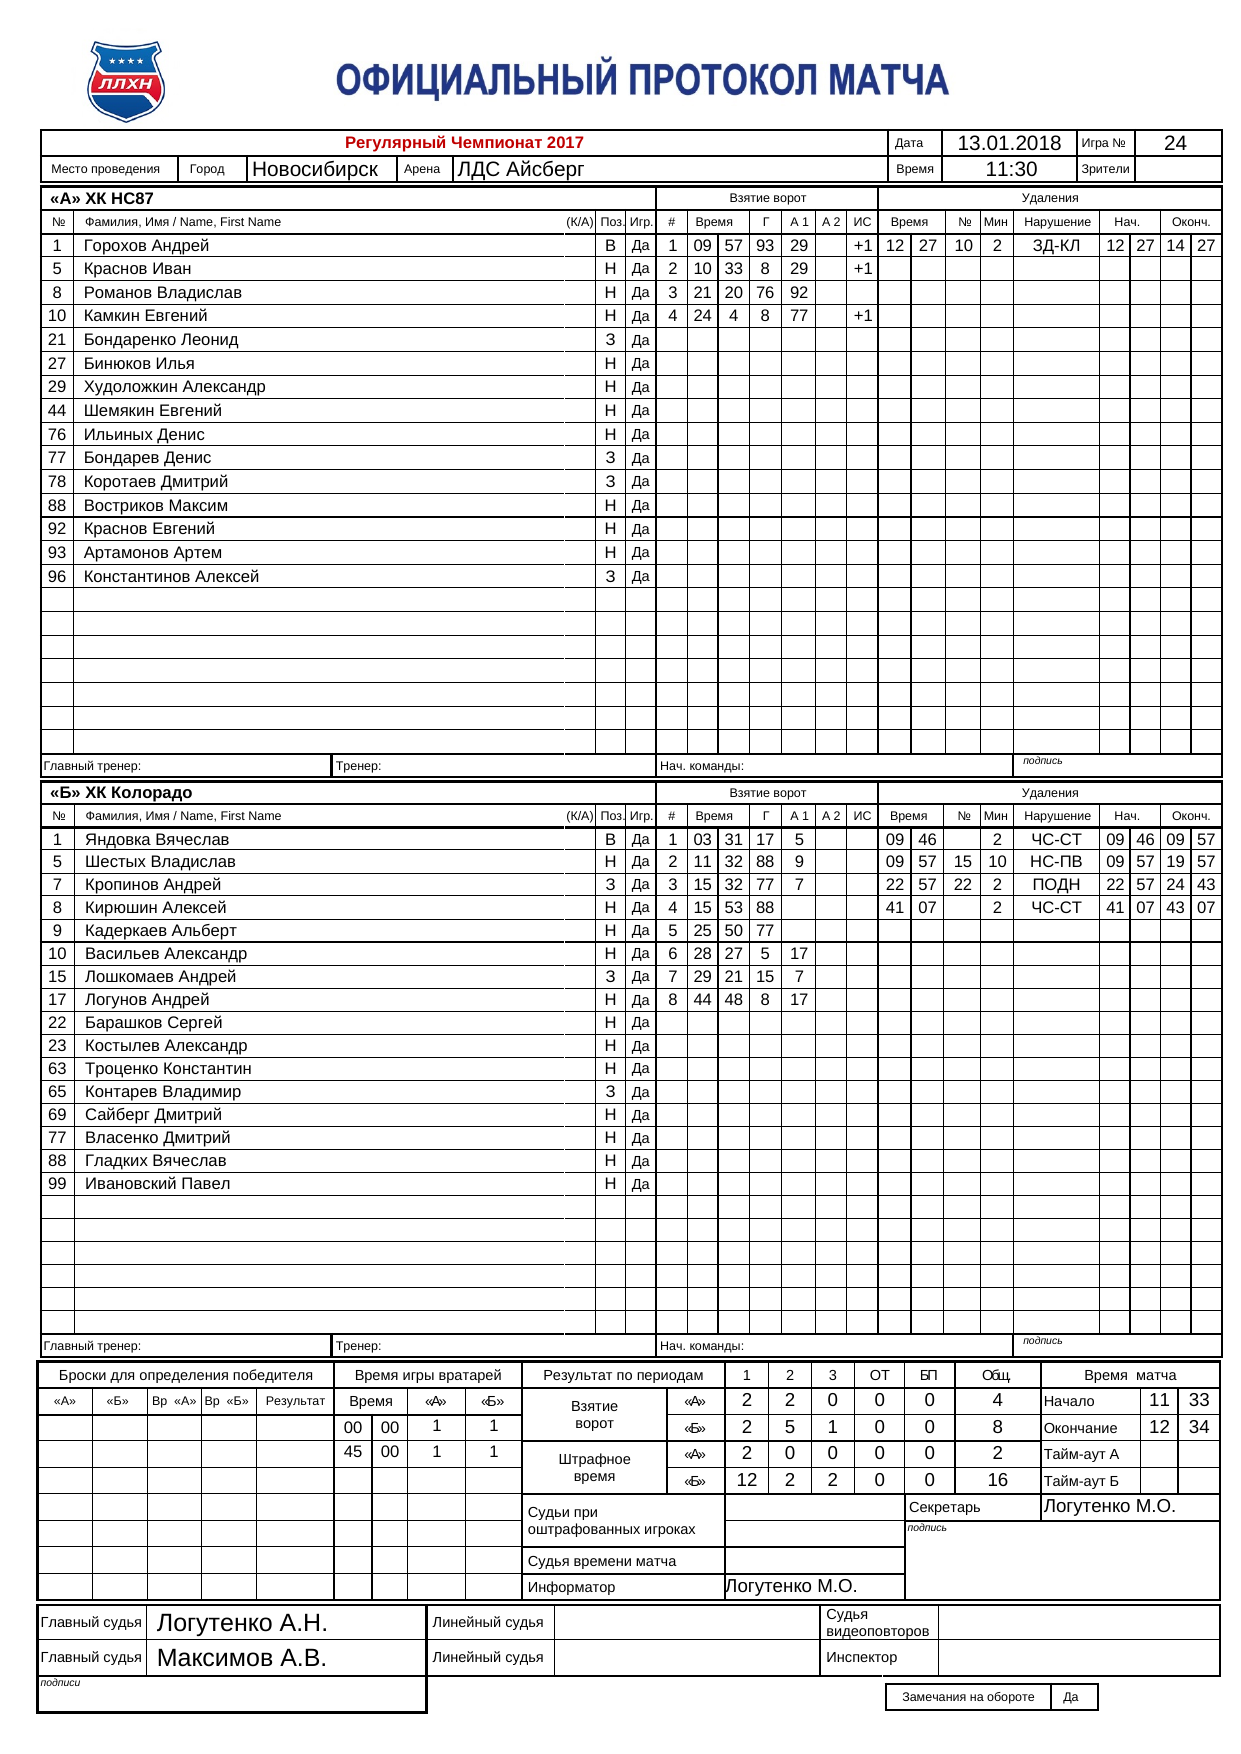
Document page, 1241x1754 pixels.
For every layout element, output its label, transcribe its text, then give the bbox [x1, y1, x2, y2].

table_cell [565, 1242, 595, 1264]
table_cell [879, 257, 910, 280]
table_cell [782, 1081, 815, 1103]
table_cell Востриков Максим [74, 494, 564, 516]
table_cell [750, 1035, 781, 1057]
table_cell [816, 470, 846, 493]
table_cell [847, 989, 877, 1011]
table_cell [42, 612, 73, 634]
table_cell [74, 707, 564, 729]
table_cell [657, 470, 687, 493]
table_cell [944, 829, 980, 849]
table_cell 88 [42, 1150, 74, 1172]
table_cell подпись [906, 1522, 1219, 1599]
table_cell [1192, 376, 1221, 398]
table_cell [1014, 920, 1099, 941]
table_cell [939, 1640, 1219, 1675]
table_cell [719, 541, 749, 564]
table_cell 69 [42, 1104, 74, 1126]
table_cell [981, 1150, 1013, 1172]
table_cell 22 [944, 874, 980, 895]
table_cell [782, 1127, 815, 1149]
table_cell [912, 470, 945, 493]
table_cell [816, 565, 846, 587]
table_cell [1014, 707, 1099, 729]
table_cell [1131, 541, 1160, 564]
table_cell [879, 966, 910, 987]
table_cell [946, 423, 980, 445]
table_cell Н [596, 281, 625, 303]
table_cell [1100, 1104, 1129, 1126]
table_cell 28 [688, 943, 717, 964]
table_cell 7 [657, 966, 687, 987]
table_cell [688, 612, 717, 634]
table_cell А 1 [782, 805, 815, 826]
table_cell [782, 1265, 815, 1287]
table_cell [1192, 541, 1221, 564]
table_cell Время [335, 1389, 407, 1413]
table_cell 77 [42, 446, 73, 469]
table_header Удаления [879, 188, 1221, 209]
table_cell Да [626, 399, 655, 422]
table_cell 34 [1179, 1415, 1219, 1440]
table_cell [981, 328, 1013, 351]
table_cell [750, 518, 781, 540]
table_cell [335, 1468, 371, 1493]
table_cell [565, 446, 595, 469]
table_cell 10 [688, 257, 717, 280]
table_cell [816, 989, 846, 1011]
table_cell [981, 588, 1013, 611]
table_cell Н [596, 1104, 625, 1126]
table_cell [657, 423, 687, 445]
table_cell 5 [750, 943, 781, 964]
table_cell [202, 1521, 256, 1546]
table_cell [1014, 376, 1099, 398]
table_cell [148, 1574, 201, 1599]
table_cell [879, 659, 910, 682]
table_cell [1100, 1219, 1129, 1241]
table_cell [565, 399, 595, 422]
table_cell 32 [719, 850, 749, 872]
table_cell [657, 1196, 687, 1218]
table_cell Да [626, 470, 655, 493]
table_cell 22 [1100, 874, 1129, 895]
table_cell [1014, 1058, 1099, 1079]
table_cell [1192, 352, 1221, 374]
table_cell [626, 588, 655, 611]
table_cell 1 [466, 1416, 521, 1440]
table_cell [42, 707, 73, 729]
table_cell В [596, 829, 625, 849]
table_cell [373, 1494, 407, 1520]
table_cell [981, 636, 1013, 658]
table_cell [1131, 1242, 1160, 1264]
table_cell [879, 399, 910, 422]
table_cell [912, 612, 945, 634]
table_cell [1100, 943, 1129, 964]
table_cell [750, 494, 781, 516]
table_cell 07 [1192, 896, 1221, 918]
table_cell [1131, 352, 1160, 374]
table_cell (К/А) [565, 805, 595, 826]
table_cell [816, 612, 846, 634]
table_cell +1 [847, 257, 877, 280]
table_cell [688, 328, 717, 351]
table_cell 57 [1131, 850, 1160, 872]
table_cell [946, 494, 980, 516]
table_cell Да [626, 966, 655, 987]
table_cell Ивановский Павел [75, 1173, 564, 1195]
table_cell [1100, 376, 1129, 398]
table_cell [879, 494, 910, 516]
table_cell [847, 423, 877, 445]
table_cell [912, 376, 945, 398]
table_cell Да [626, 328, 655, 351]
table_cell 8 [956, 1415, 1040, 1440]
table_cell [719, 446, 749, 469]
table_cell [1100, 1035, 1129, 1057]
table_cell [1100, 1196, 1129, 1218]
table_cell [879, 446, 910, 469]
table_cell [565, 1127, 595, 1149]
table_cell [74, 612, 564, 634]
table_cell Да [626, 1150, 655, 1172]
table_cell [944, 1150, 980, 1172]
table_cell [688, 1081, 717, 1103]
table_cell № [42, 211, 73, 233]
table_cell [1100, 399, 1129, 422]
table_cell [42, 1311, 74, 1333]
table_cell В [596, 235, 625, 256]
table_cell [626, 636, 655, 658]
table_cell [1100, 1265, 1129, 1287]
table_cell 25 [688, 920, 717, 941]
table_cell [688, 446, 717, 469]
table_cell [1161, 1242, 1190, 1264]
table_cell Судьи при оштрафованных игроках [523, 1495, 724, 1546]
table_cell Линейный судья [428, 1640, 554, 1675]
table_cell [816, 305, 846, 327]
table_cell [657, 1104, 687, 1126]
table_cell [42, 1265, 74, 1287]
table_cell 00 [373, 1441, 407, 1467]
table_cell Да [626, 518, 655, 540]
table_cell [408, 1547, 465, 1573]
table_cell [1100, 328, 1129, 351]
table_cell 29 [42, 376, 73, 398]
table_cell [335, 1521, 371, 1546]
table_cell [946, 376, 980, 398]
table_cell [912, 518, 945, 540]
table_cell [879, 636, 910, 658]
table_cell Нач. команды: [657, 755, 1012, 776]
table_cell [596, 588, 625, 611]
table_cell [912, 730, 945, 753]
table_cell [946, 257, 980, 280]
table_cell [782, 565, 815, 587]
table_cell 4 [657, 896, 687, 918]
table_cell [1131, 1104, 1160, 1126]
table_cell [847, 707, 877, 729]
table_cell 7 [42, 874, 74, 895]
table_cell [1014, 1242, 1099, 1264]
table_cell Шестых Владислав [75, 850, 564, 872]
table_cell [1192, 328, 1221, 351]
table_cell 2 [981, 829, 1013, 849]
table_cell Н [596, 518, 625, 540]
table_cell 29 [688, 966, 717, 987]
table_cell [565, 1288, 595, 1310]
table_cell [39, 1574, 92, 1599]
table_cell [816, 494, 846, 516]
table_cell [750, 1058, 781, 1079]
table_cell [1161, 612, 1190, 634]
table_cell [596, 612, 625, 634]
table_cell Да [626, 874, 655, 895]
table_cell ЧС-СТ [1014, 896, 1099, 918]
table_cell [847, 1012, 877, 1033]
table_cell [565, 829, 595, 849]
table_cell [719, 1035, 749, 1057]
table_header «А» ХК HC87 [42, 188, 655, 209]
table_cell 7 [782, 874, 815, 895]
table_cell [596, 730, 625, 753]
table_cell [944, 1196, 980, 1218]
table_cell [408, 1521, 465, 1546]
table_cell Окончание [1042, 1415, 1140, 1440]
table_cell [981, 1242, 1013, 1264]
table_cell [946, 588, 980, 611]
table_cell [847, 1311, 877, 1333]
table_cell [816, 1173, 846, 1195]
table_cell [946, 541, 980, 564]
table_cell [565, 470, 595, 493]
table_cell [912, 1288, 943, 1310]
table_cell [42, 730, 73, 753]
table_cell [1100, 1150, 1129, 1172]
table_cell Н [596, 1035, 625, 1057]
table_cell [1131, 1311, 1160, 1333]
table_cell [373, 1468, 407, 1493]
table_cell [782, 376, 815, 398]
table_cell Время [879, 211, 945, 233]
table_cell [782, 1150, 815, 1172]
table_cell [847, 1288, 877, 1310]
table_cell Да [626, 281, 655, 303]
table_cell 15 [688, 874, 717, 895]
table_cell [1179, 1468, 1219, 1493]
table_cell Троценко Константин [75, 1058, 564, 1079]
table_cell [42, 588, 73, 611]
table_cell [688, 399, 717, 422]
table_cell [816, 1242, 846, 1264]
table_cell [1192, 305, 1221, 327]
table_cell [1192, 423, 1221, 445]
table_cell [1100, 683, 1129, 706]
table_cell Н [596, 423, 625, 445]
table_cell [847, 829, 877, 849]
table_cell Нач. [1100, 211, 1160, 233]
table_cell [1131, 1150, 1160, 1172]
table_cell [1014, 612, 1099, 634]
table_cell [944, 1173, 980, 1195]
table_cell Тренер: [333, 755, 655, 776]
table_cell [1161, 1081, 1190, 1103]
table_cell 17 [42, 989, 74, 1011]
table_cell [1014, 730, 1099, 753]
table_cell Да [626, 920, 655, 941]
table_cell [1100, 1081, 1129, 1103]
table_cell [981, 541, 1013, 564]
table_cell Ильиных Денис [74, 423, 564, 445]
table_cell [912, 1219, 943, 1241]
table_cell [847, 376, 877, 398]
table_cell Яндовка Вячеслав [75, 829, 564, 849]
table_cell [981, 1058, 1013, 1079]
table_cell [816, 541, 846, 564]
table_cell [1100, 588, 1129, 611]
table_cell [981, 1173, 1013, 1195]
table_cell [981, 352, 1013, 374]
table_cell [466, 1494, 521, 1520]
table_cell [688, 1242, 717, 1264]
table_cell Да [626, 829, 655, 849]
table_cell 09 [1100, 829, 1129, 849]
table_cell 12 [879, 235, 910, 256]
table_cell [847, 659, 877, 682]
table_cell Игр. [626, 211, 655, 233]
table_cell 5 [782, 829, 815, 849]
table_header Время игры вратарей [335, 1363, 521, 1387]
table_cell ЧС-СТ [1014, 829, 1099, 849]
table_cell [1131, 989, 1160, 1011]
table_cell [1161, 494, 1190, 516]
table_header Игра № [1078, 131, 1134, 155]
table_cell 8 [42, 896, 74, 918]
table_cell [1014, 989, 1099, 1011]
table_cell [39, 1468, 92, 1493]
table_cell [39, 1494, 92, 1520]
table_cell Власенко Дмитрий [75, 1127, 564, 1149]
table_cell 1 [42, 235, 73, 256]
table_cell Н [596, 1058, 625, 1079]
table_cell [565, 659, 595, 682]
table_cell 53 [719, 896, 749, 918]
table_cell 5 [657, 920, 687, 941]
table_cell [912, 659, 945, 682]
table_cell [42, 1242, 74, 1264]
table_cell [257, 1574, 333, 1599]
table_cell 1 [657, 829, 687, 849]
table_cell 22 [879, 874, 910, 895]
table_cell 00 [335, 1416, 371, 1440]
table_cell [257, 1547, 333, 1573]
table_cell [565, 943, 595, 964]
table_cell Г [750, 805, 781, 826]
table_cell [782, 446, 815, 469]
table_cell [816, 1265, 846, 1287]
table_cell Н [596, 943, 625, 964]
table_cell [1161, 1058, 1190, 1079]
table_cell [816, 328, 846, 351]
table_cell [816, 1104, 846, 1126]
table_cell [816, 920, 846, 941]
table_cell [1161, 683, 1190, 706]
table_cell [1161, 966, 1190, 987]
table_cell [466, 1547, 521, 1573]
table_cell Н [596, 1012, 625, 1033]
table_cell [565, 920, 595, 941]
table_cell [202, 1468, 256, 1493]
table_cell [1131, 565, 1160, 587]
table_cell [912, 446, 945, 469]
table_cell [816, 376, 846, 398]
table_cell Артамонов Артем [74, 541, 564, 564]
table_cell [847, 470, 877, 493]
table_cell [782, 1219, 815, 1241]
table_cell [1161, 1104, 1190, 1126]
table_cell # [657, 211, 687, 233]
table_cell [879, 683, 910, 706]
table_cell [719, 518, 749, 540]
table_cell [688, 588, 717, 611]
table_cell [944, 920, 980, 941]
table_cell [408, 1468, 465, 1493]
table_cell [912, 1081, 943, 1103]
table_cell [847, 636, 877, 658]
table_cell Главный тренер: [42, 755, 330, 776]
table_cell [1161, 1265, 1190, 1287]
table_cell [912, 423, 945, 445]
table_cell Н [596, 352, 625, 374]
table_cell [1131, 257, 1160, 280]
table_cell Логутенко М.О. [726, 1575, 904, 1599]
table_cell 44 [688, 989, 717, 1011]
table_cell Да [626, 541, 655, 564]
table_cell [816, 707, 846, 729]
table_cell [596, 1288, 625, 1310]
table_cell [657, 1173, 687, 1195]
table_cell [257, 1521, 333, 1546]
table_cell [1192, 588, 1221, 611]
table_cell [688, 707, 717, 729]
table_cell [1161, 1311, 1190, 1333]
table_cell [74, 730, 564, 753]
table_cell [1131, 1219, 1160, 1241]
table_cell [750, 588, 781, 611]
table_cell [750, 1288, 781, 1310]
table_cell [688, 518, 717, 540]
table_cell «Б» [93, 1389, 147, 1413]
table_cell Н [596, 305, 625, 327]
table_cell [657, 683, 687, 706]
table_cell [626, 612, 655, 634]
table_cell [847, 612, 877, 634]
table_cell [782, 1173, 815, 1195]
table_cell 11 [1141, 1389, 1177, 1413]
table_cell [719, 470, 749, 493]
table_header Результат по периодам [523, 1363, 724, 1387]
table_cell [1100, 352, 1129, 374]
table_cell [912, 1242, 943, 1264]
table_cell [657, 1012, 687, 1033]
table_cell [657, 1265, 687, 1287]
table_cell [912, 1311, 943, 1333]
table_cell [1131, 423, 1160, 445]
table_cell [1014, 518, 1099, 540]
table_cell Время [688, 805, 749, 826]
table_cell [879, 1104, 910, 1126]
table_cell Поз. [596, 805, 625, 826]
table_cell [1192, 683, 1221, 706]
table_cell [466, 1521, 521, 1546]
table_cell [1192, 1311, 1221, 1333]
table_cell [657, 636, 687, 658]
table_cell Бондаренко Леонид [74, 328, 564, 351]
table_cell [596, 1265, 625, 1287]
table_cell Лошкомаев Андрей [75, 966, 564, 987]
table_cell Краснов Евгений [74, 518, 564, 540]
table_cell [816, 966, 846, 987]
table_cell [1192, 1173, 1221, 1195]
table_cell Костылев Александр [75, 1035, 564, 1057]
table_cell [1161, 423, 1190, 445]
table_cell 1 [408, 1441, 465, 1467]
table_cell [1100, 305, 1129, 327]
table_cell [981, 1035, 1013, 1057]
table_cell [946, 399, 980, 422]
table_cell 2 [726, 1442, 768, 1467]
table_cell [750, 1150, 781, 1172]
table_cell [1100, 1288, 1129, 1310]
table_cell [1161, 659, 1190, 682]
table_cell [1161, 446, 1190, 469]
table_cell [981, 1288, 1013, 1310]
table_cell З [596, 1081, 625, 1103]
table_cell Н [596, 896, 625, 918]
table_cell [750, 1219, 781, 1241]
table_cell [944, 896, 980, 918]
table_cell [816, 1081, 846, 1103]
table_cell [782, 636, 815, 658]
table_cell [912, 565, 945, 587]
table_cell [626, 1288, 655, 1310]
table_header Да [1052, 1685, 1097, 1709]
table_cell [879, 707, 910, 729]
table_cell [719, 399, 749, 422]
table_cell [148, 1494, 201, 1520]
table_cell [981, 966, 1013, 987]
table_cell Да [626, 1173, 655, 1195]
table_cell [1100, 1173, 1129, 1195]
table_cell [1161, 1196, 1190, 1218]
table_cell ЛДС Айсберг [454, 157, 887, 181]
table_cell «А» [668, 1389, 724, 1413]
table_cell 57 [719, 235, 749, 256]
table_cell № [944, 805, 980, 826]
table_cell [847, 352, 877, 374]
table_cell [1014, 1081, 1099, 1103]
table_cell [75, 1288, 564, 1310]
table_cell Камкин Евгений [74, 305, 564, 327]
table_cell [1192, 1081, 1221, 1103]
table_cell 27 [1192, 235, 1221, 256]
table_cell [1161, 281, 1190, 303]
table_cell [750, 328, 781, 351]
table_cell 2 [981, 235, 1013, 256]
table_cell [565, 588, 595, 611]
table_cell А 2 [816, 805, 846, 826]
table_cell Да [626, 257, 655, 280]
table_cell [148, 1468, 201, 1493]
table_cell 7 [782, 966, 815, 987]
table_cell [879, 541, 910, 564]
table_cell Да [626, 1104, 655, 1126]
table_cell [816, 1288, 846, 1310]
table_cell 3 [657, 281, 687, 303]
table_cell [879, 1173, 910, 1195]
table_header 24 [1136, 131, 1221, 155]
table_cell ИС [847, 211, 877, 233]
table_cell Н [596, 257, 625, 280]
table_cell [719, 1012, 749, 1033]
table_cell [1131, 399, 1160, 422]
table_cell 46 [1131, 829, 1160, 849]
table_cell [657, 541, 687, 564]
table_cell [688, 636, 717, 658]
table_cell [657, 612, 687, 634]
table_cell [565, 1150, 595, 1172]
table_cell 15 [688, 896, 717, 918]
table_cell [1192, 612, 1221, 634]
table_cell Н [596, 920, 625, 941]
table_cell Вр «А» [148, 1389, 201, 1413]
table_cell [1014, 1104, 1099, 1126]
table_cell [688, 1196, 717, 1218]
table_cell Н [596, 1173, 625, 1195]
table_cell [596, 707, 625, 729]
table_cell [944, 1265, 980, 1287]
table_cell [657, 659, 687, 682]
table_cell [1014, 1173, 1099, 1195]
table_cell Да [626, 565, 655, 587]
table_cell [847, 446, 877, 469]
table_cell [912, 1012, 943, 1033]
table_cell [944, 1288, 980, 1310]
table_cell [1192, 943, 1221, 964]
table_cell [946, 565, 980, 587]
table_cell [946, 612, 980, 634]
table_cell [657, 707, 687, 729]
table_cell [1192, 494, 1221, 516]
table_cell [912, 1265, 943, 1287]
table_cell [565, 1035, 595, 1057]
table_cell [1192, 659, 1221, 682]
table_cell [1131, 707, 1160, 729]
table_cell [944, 1081, 980, 1103]
table_cell [626, 1311, 655, 1333]
table_cell # [657, 805, 687, 826]
table_cell [981, 1104, 1013, 1126]
table_cell [1179, 1441, 1219, 1467]
table_cell [373, 1574, 407, 1599]
table_cell 96 [42, 565, 73, 587]
table_cell [1131, 683, 1160, 706]
table_cell 1 [657, 235, 687, 256]
table_cell [981, 376, 1013, 398]
table_cell [93, 1494, 147, 1520]
table_cell 11 [688, 850, 717, 872]
table_cell [565, 730, 595, 753]
table_header 13.01.2018 [943, 131, 1076, 155]
table_cell 0 [905, 1415, 954, 1440]
table_cell 24 [1161, 874, 1190, 895]
table_cell [688, 1150, 717, 1172]
table_cell [816, 1035, 846, 1057]
table_header 2 [769, 1363, 811, 1387]
table_cell 4 [956, 1389, 1040, 1413]
table_cell 3 [657, 874, 687, 895]
table_cell [1014, 565, 1099, 587]
table_cell [719, 1081, 749, 1103]
table_cell [816, 423, 846, 445]
table_cell [782, 1104, 815, 1126]
table_cell [883, 1677, 1220, 1681]
table_cell [847, 399, 877, 422]
table_cell Краснов Иван [74, 257, 564, 280]
table_cell [466, 1574, 521, 1599]
table_cell Да [626, 1081, 655, 1103]
table_cell 1 [408, 1416, 465, 1440]
table_cell Главный судья [39, 1606, 146, 1639]
table_cell [202, 1574, 256, 1599]
table_cell [1100, 966, 1129, 987]
table_cell [847, 588, 877, 611]
table_cell [74, 636, 564, 658]
table_cell [981, 446, 1013, 469]
table_cell [782, 588, 815, 611]
table_cell [1131, 636, 1160, 658]
table_cell [981, 1311, 1013, 1333]
table_cell [750, 399, 781, 422]
table_cell [75, 1311, 564, 1333]
table_cell Н [596, 376, 625, 398]
table_cell [1100, 281, 1129, 303]
table_cell [847, 1150, 877, 1172]
table_cell Сайберг Дмитрий [75, 1104, 564, 1126]
table_cell подписи [39, 1677, 425, 1711]
table_cell [912, 707, 945, 729]
table_cell [816, 1311, 846, 1333]
table_cell Тренер: [333, 1335, 655, 1356]
table_cell [688, 541, 717, 564]
table_cell [75, 1242, 564, 1264]
table_cell [42, 1196, 74, 1218]
table_cell Фамилия, Имя / Name, First Name [74, 211, 565, 233]
table_cell З [596, 874, 625, 895]
table_cell [1161, 1035, 1190, 1057]
table_cell +1 [847, 235, 877, 256]
table_cell 09 [879, 829, 910, 849]
table_cell [816, 518, 846, 540]
table_cell [688, 1173, 717, 1195]
table_cell 09 [688, 235, 717, 256]
table_cell [1161, 989, 1190, 1011]
table_cell [688, 352, 717, 374]
table_cell [981, 1219, 1013, 1241]
table_cell [596, 1219, 625, 1241]
table_cell [565, 352, 595, 374]
table_cell [719, 494, 749, 516]
table_cell [847, 1242, 877, 1264]
table_cell [946, 328, 980, 351]
table_cell [657, 446, 687, 469]
table_header Взятие ворот [657, 783, 877, 803]
table_cell [879, 612, 910, 634]
table_cell [1161, 1173, 1190, 1195]
table_cell [1192, 1058, 1221, 1079]
table_cell Оконч. [1161, 211, 1221, 233]
table_cell 0 [812, 1442, 854, 1467]
table_cell +1 [847, 305, 877, 327]
table_header ОТ [855, 1363, 904, 1387]
table_cell [1014, 494, 1099, 516]
table_cell [1131, 470, 1160, 493]
table_cell [847, 896, 877, 918]
table_cell [816, 730, 846, 753]
table_cell [912, 943, 943, 964]
table_cell [981, 730, 1013, 753]
table_cell 65 [42, 1081, 74, 1103]
table_cell [202, 1547, 256, 1573]
table_cell [1192, 707, 1221, 729]
table_cell [657, 1035, 687, 1057]
table_cell 57 [912, 874, 943, 895]
table_cell [879, 1196, 910, 1218]
table_cell [565, 1219, 595, 1241]
table_cell [726, 1548, 904, 1573]
table_cell 92 [42, 518, 73, 540]
table_cell [879, 305, 910, 327]
table_cell Главный тренер: [42, 1335, 330, 1356]
table_cell 4 [657, 305, 687, 327]
table_cell 2 [956, 1442, 1040, 1467]
table_cell Новосибирск [248, 157, 396, 181]
table_cell [879, 920, 910, 941]
table_cell Барашков Сергей [75, 1012, 564, 1033]
table_cell [879, 989, 910, 1011]
table_cell 12 [1100, 235, 1129, 256]
table_cell [912, 920, 943, 941]
table_cell [750, 470, 781, 493]
table_cell Н [596, 850, 625, 872]
table_cell 41 [1100, 896, 1129, 918]
table_cell [1100, 989, 1129, 1011]
table_cell [1014, 446, 1099, 469]
table_header Регулярный Чемпионат 2017 [42, 131, 887, 155]
table_header Общ. [956, 1363, 1040, 1387]
table_cell [782, 920, 815, 941]
table_cell [912, 399, 945, 422]
table_cell НС-ПВ [1014, 850, 1099, 872]
table_cell [981, 683, 1013, 706]
table_cell [1014, 1127, 1099, 1149]
table_cell [75, 1219, 564, 1241]
table_cell [1100, 612, 1129, 634]
table_cell [148, 1521, 201, 1546]
table_cell [565, 1265, 595, 1287]
table_cell 2 [769, 1389, 811, 1413]
table_cell [1014, 1265, 1099, 1287]
table_cell [879, 376, 910, 398]
table_cell [944, 1012, 980, 1033]
table_cell [1161, 1150, 1190, 1172]
table_cell [912, 328, 945, 351]
table_cell [688, 1311, 717, 1333]
table_cell [981, 470, 1013, 493]
table_cell [946, 730, 980, 753]
table_cell [912, 966, 943, 987]
table_cell 21 [42, 328, 73, 351]
table_cell [565, 707, 595, 729]
table_cell Кропинов Андрей [75, 874, 564, 895]
table_cell 12 [1141, 1415, 1177, 1440]
table_cell 15 [42, 966, 74, 987]
table_cell 09 [1100, 850, 1129, 872]
table_cell [946, 470, 980, 493]
table_cell [816, 683, 846, 706]
table_cell [939, 1606, 1219, 1639]
table_cell [1161, 470, 1190, 493]
table_cell [847, 328, 877, 351]
table_cell 8 [750, 257, 781, 280]
table_cell [782, 659, 815, 682]
table_cell [1100, 257, 1129, 280]
table_cell [750, 612, 781, 634]
table_cell [944, 966, 980, 987]
table_cell [657, 1127, 687, 1149]
table_cell Время [688, 211, 749, 233]
table_cell [1014, 1311, 1099, 1333]
table_cell [565, 1081, 595, 1103]
table_cell [750, 1127, 781, 1149]
table_cell [626, 683, 655, 706]
table_cell [1014, 1012, 1099, 1033]
table_cell [782, 518, 815, 540]
table_cell 1 [812, 1415, 854, 1440]
table_cell [816, 399, 846, 422]
table_cell [719, 376, 749, 398]
table_cell [1131, 1058, 1160, 1079]
table_cell [148, 1416, 201, 1440]
table_cell Штрафное время [523, 1442, 666, 1493]
table_cell 09 [879, 850, 910, 872]
table_cell Шемякин Евгений [74, 399, 564, 422]
table_cell [408, 1574, 465, 1599]
table_cell [1131, 1012, 1160, 1033]
table_cell [335, 1547, 371, 1573]
table_cell [816, 1219, 846, 1241]
table_cell [657, 1058, 687, 1079]
table_cell [912, 281, 945, 303]
table_cell 93 [750, 235, 781, 256]
table_cell [944, 1035, 980, 1057]
table_cell [944, 1311, 980, 1333]
table_cell [946, 281, 980, 303]
table_cell [981, 257, 1013, 280]
table_cell Г [750, 211, 781, 233]
table_cell [1161, 1012, 1190, 1033]
table_cell [782, 1242, 815, 1264]
table_cell [75, 1196, 564, 1218]
table_cell [912, 1196, 943, 1218]
table_cell [1192, 1104, 1221, 1126]
table_cell [816, 1127, 846, 1149]
table_cell [626, 659, 655, 682]
table_cell 2 [812, 1468, 854, 1493]
table_cell 78 [42, 470, 73, 493]
table_header Удаления [879, 783, 1221, 803]
table_cell [657, 1288, 687, 1310]
table_cell Н [596, 1127, 625, 1149]
table_cell [1192, 1196, 1221, 1218]
table_cell [946, 518, 980, 540]
table_cell [1161, 636, 1190, 658]
table_cell [782, 399, 815, 422]
table_cell 2 [726, 1415, 768, 1440]
table_cell [981, 1127, 1013, 1149]
table_cell [1014, 257, 1099, 280]
table_cell [1131, 659, 1160, 682]
table_cell Тайм-аут А [1042, 1441, 1140, 1467]
table_cell [981, 281, 1013, 303]
table_cell [1192, 399, 1221, 422]
table_cell 43 [1192, 874, 1221, 895]
table_cell 17 [782, 943, 815, 964]
table_cell [719, 707, 749, 729]
table_cell [1100, 636, 1129, 658]
table_cell [657, 1219, 687, 1241]
table_cell Информатор [523, 1575, 724, 1599]
table_cell [879, 423, 910, 445]
table_cell [1100, 920, 1129, 941]
table_cell 8 [657, 989, 687, 1011]
table_cell [1161, 305, 1190, 327]
table_cell [688, 1104, 717, 1126]
table_cell [1100, 1127, 1129, 1149]
table_cell [879, 1058, 910, 1079]
table_cell 0 [905, 1442, 954, 1467]
table_cell [39, 1521, 92, 1546]
table_cell [93, 1521, 147, 1546]
table_cell [657, 1311, 687, 1333]
table_cell [782, 707, 815, 729]
table_cell Н [596, 989, 625, 1011]
table_cell З [596, 966, 625, 987]
table_cell [42, 636, 73, 658]
table_cell 46 [912, 829, 943, 849]
table_cell [719, 565, 749, 587]
table_cell 19 [1161, 850, 1190, 872]
table_cell Да [626, 850, 655, 872]
table_cell [816, 829, 846, 849]
table_cell Да [626, 896, 655, 918]
table_cell [944, 1127, 980, 1149]
table_cell [879, 1127, 910, 1149]
table_cell [1014, 1150, 1099, 1172]
table_cell 88 [750, 896, 781, 918]
table_cell [565, 896, 595, 918]
table_cell [688, 1012, 717, 1033]
table_cell [847, 850, 877, 872]
table_cell 5 [769, 1415, 811, 1440]
table_cell [782, 328, 815, 351]
table_cell Место проведения [42, 157, 177, 181]
table_cell Да [626, 943, 655, 964]
table_cell [657, 328, 687, 351]
table_cell «А» [668, 1442, 724, 1467]
table_cell [879, 1081, 910, 1103]
table_cell [847, 730, 877, 753]
table_cell Взятие ворот [523, 1389, 666, 1440]
table_cell Да [626, 1035, 655, 1057]
table_cell Бондарев Денис [74, 446, 564, 469]
table_cell [912, 588, 945, 611]
table_cell Романов Владислав [74, 281, 564, 303]
table_cell [1131, 328, 1160, 351]
table_cell [688, 1035, 717, 1057]
table_cell [847, 518, 877, 540]
table_header 3 [812, 1363, 854, 1387]
table_cell [1100, 565, 1129, 587]
table_cell [42, 683, 73, 706]
table_cell [981, 399, 1013, 422]
table_cell [782, 541, 815, 564]
table_cell [847, 1127, 877, 1149]
table_cell [782, 896, 815, 918]
table_cell «Б» [668, 1415, 724, 1440]
table_cell [596, 1311, 625, 1333]
table_cell Тайм-аут Б [1042, 1468, 1140, 1493]
table_cell [1014, 1196, 1099, 1218]
table_header Замечания на обороте [887, 1685, 1050, 1709]
table_cell [944, 1104, 980, 1126]
table_cell «Б » [466, 1389, 521, 1413]
table_cell [816, 1196, 846, 1218]
table_cell [1192, 966, 1221, 987]
table_cell [1014, 281, 1099, 303]
table_cell № [946, 211, 980, 233]
table_cell 76 [42, 423, 73, 445]
table_cell [719, 636, 749, 658]
table_header Броски для определения победителя [39, 1363, 333, 1387]
table_cell 31 [719, 829, 749, 849]
table_cell [1131, 1173, 1160, 1195]
table_cell 24 [688, 305, 717, 327]
table_cell А 2 [816, 211, 846, 233]
table_cell 10 [42, 943, 74, 964]
table_cell [688, 423, 717, 445]
table_cell [596, 683, 625, 706]
table_cell Нач. команды: [657, 1335, 1012, 1356]
table_cell [1192, 1012, 1221, 1033]
table_cell [816, 636, 846, 658]
table_cell [1100, 659, 1129, 682]
table_cell [1100, 1311, 1129, 1333]
table_cell [565, 850, 595, 872]
table_cell [565, 1012, 595, 1033]
table_cell 48 [719, 989, 749, 1011]
table_cell [1192, 281, 1221, 303]
table_cell [1161, 257, 1190, 280]
table_cell З [596, 565, 625, 587]
table_cell Да [626, 423, 655, 445]
table_cell [1014, 352, 1099, 374]
table_cell [657, 1081, 687, 1103]
table_cell [750, 1311, 781, 1333]
table_cell 33 [1179, 1389, 1219, 1413]
table_cell [1161, 376, 1190, 398]
table_cell Да [626, 1012, 655, 1033]
table_cell ЗД-КЛ [1014, 235, 1099, 256]
table_cell З [596, 470, 625, 493]
table_cell Время [879, 805, 943, 826]
table_cell [719, 1265, 749, 1287]
table_cell [1014, 1035, 1099, 1057]
table_cell [1131, 612, 1160, 634]
table_cell 44 [42, 399, 73, 422]
table_cell Арена [398, 157, 452, 181]
table_cell 27 [719, 943, 749, 964]
table_cell [750, 1012, 781, 1033]
table_cell 2 [657, 257, 687, 280]
table_cell [879, 1311, 910, 1333]
table_cell [1192, 565, 1221, 587]
table_cell [719, 1311, 749, 1333]
table_cell 21 [719, 966, 749, 987]
table_cell [1192, 920, 1221, 941]
table_cell 1 [466, 1441, 521, 1467]
table_cell [1161, 399, 1190, 422]
table_cell [912, 541, 945, 564]
table_cell [565, 376, 595, 398]
table_cell 07 [1131, 896, 1160, 918]
table_cell [565, 636, 595, 658]
table_cell Секретарь [906, 1495, 1040, 1520]
table_cell [719, 1288, 749, 1310]
table_cell Инспектор [821, 1640, 938, 1675]
table_cell Константинов Алексей [74, 565, 564, 587]
table_cell [1014, 541, 1099, 564]
table_cell [816, 257, 846, 280]
table_cell [1161, 588, 1190, 611]
table_cell [428, 1677, 882, 1711]
table_cell [912, 1035, 943, 1057]
table_cell [750, 565, 781, 587]
table_cell [202, 1494, 256, 1520]
table_cell Нач. [1100, 805, 1160, 826]
table_cell [1131, 730, 1160, 753]
table_cell [565, 1058, 595, 1079]
table_cell [981, 518, 1013, 540]
table_cell [750, 1242, 781, 1264]
table_cell [750, 1173, 781, 1195]
table_cell [1099, 1682, 1220, 1711]
table_cell 57 [912, 850, 943, 872]
table_cell 77 [750, 874, 781, 895]
table_cell [750, 659, 781, 682]
table_cell Да [626, 305, 655, 327]
table_cell [1161, 541, 1190, 564]
table_cell 76 [750, 281, 781, 303]
table_cell Город [179, 157, 246, 181]
table_cell [1014, 399, 1099, 422]
table_cell Н [596, 399, 625, 422]
table_cell Да [626, 1058, 655, 1079]
table_cell [657, 730, 687, 753]
table_cell 32 [719, 874, 749, 895]
table_cell Да [626, 1127, 655, 1149]
table_cell 11:30 [943, 157, 1076, 181]
table_cell [39, 1547, 92, 1573]
table_cell Нарушение [1014, 211, 1099, 233]
table_cell [1014, 470, 1099, 493]
table_cell [565, 305, 595, 327]
table_cell [565, 1196, 595, 1218]
table_cell [93, 1468, 147, 1493]
table_cell [555, 1606, 819, 1639]
table_cell [1192, 730, 1221, 753]
table_cell [981, 1012, 1013, 1033]
table_cell Время [889, 157, 941, 181]
table_cell [626, 707, 655, 729]
table_cell [565, 683, 595, 706]
table_cell 9 [42, 920, 74, 941]
table_cell [981, 943, 1013, 964]
table_cell [626, 1242, 655, 1264]
table_cell З [596, 446, 625, 469]
table_cell [1131, 446, 1160, 469]
table_cell [750, 423, 781, 445]
table_cell [847, 874, 877, 895]
table_cell [1141, 1441, 1177, 1467]
table_cell [946, 659, 980, 682]
table_cell [1014, 588, 1099, 611]
table_cell [1131, 1288, 1160, 1310]
table_cell [847, 565, 877, 587]
table_cell [981, 1196, 1013, 1218]
table_cell [688, 1288, 717, 1310]
table_cell 22 [42, 1012, 74, 1033]
table_cell 77 [42, 1127, 74, 1149]
table_cell [1192, 518, 1221, 540]
table_cell 10 [981, 850, 1013, 872]
table_cell Логутенко М.О. [1042, 1495, 1219, 1520]
table_cell [565, 494, 595, 516]
table_cell [847, 1265, 877, 1287]
table_cell [816, 1058, 846, 1079]
table_cell 00 [373, 1416, 407, 1440]
table_cell [719, 1219, 749, 1241]
table_cell [782, 1058, 815, 1079]
table_cell 2 [769, 1468, 811, 1493]
table_cell [148, 1441, 201, 1467]
table_cell 17 [750, 829, 781, 849]
table_cell [373, 1521, 407, 1546]
table_cell [750, 636, 781, 658]
table_cell [1014, 659, 1099, 682]
table_cell [565, 989, 595, 1011]
table_cell [816, 659, 846, 682]
table_cell Н [596, 541, 625, 564]
table_cell [657, 399, 687, 422]
table_cell [688, 376, 717, 398]
table_cell [912, 989, 943, 1011]
table_cell [719, 1173, 749, 1195]
table_cell 1 [42, 829, 74, 849]
table_cell Мин [981, 805, 1013, 826]
table_cell [981, 305, 1013, 327]
table_cell [596, 659, 625, 682]
table_cell 8 [750, 305, 781, 327]
table_cell [912, 683, 945, 706]
table_cell [816, 588, 846, 611]
table_cell [688, 1219, 717, 1241]
table_cell [816, 446, 846, 469]
table_cell [565, 1104, 595, 1126]
table_cell [1131, 943, 1160, 964]
table_cell Зрители [1078, 157, 1134, 181]
table_cell [657, 565, 687, 587]
table_cell [879, 565, 910, 587]
table_cell 99 [42, 1173, 74, 1195]
table_cell [750, 707, 781, 729]
table_cell [93, 1547, 147, 1573]
table_cell [1192, 1288, 1221, 1310]
table_cell Васильев Александр [75, 943, 564, 964]
table_cell [1192, 257, 1221, 280]
table_cell [1014, 943, 1099, 964]
table_cell [596, 1242, 625, 1264]
table_cell Да [626, 376, 655, 398]
table_cell [879, 1035, 910, 1057]
table_cell [148, 1547, 201, 1573]
table_cell 57 [1131, 874, 1160, 895]
table_cell [879, 943, 910, 964]
table_cell [816, 1150, 846, 1172]
table_cell [719, 423, 749, 445]
table_cell [912, 1058, 943, 1079]
table_cell 2 [657, 850, 687, 872]
table_cell Поз. [596, 211, 625, 233]
table_cell [565, 1311, 595, 1333]
table_cell [879, 328, 910, 351]
table_cell [688, 470, 717, 493]
table_cell [847, 1196, 877, 1218]
table_cell [1131, 588, 1160, 611]
table_cell [565, 328, 595, 351]
table_cell [1100, 423, 1129, 445]
table_cell [688, 565, 717, 587]
table_cell Главный судья [39, 1640, 146, 1675]
table_cell Худоложкин Александр [74, 376, 564, 398]
table_cell [719, 1150, 749, 1172]
table_cell [879, 1012, 910, 1033]
table_cell [1131, 966, 1160, 987]
table_cell [879, 518, 910, 540]
table_cell [879, 1242, 910, 1264]
table_cell Кадеркаев Альберт [75, 920, 564, 941]
table_cell Игр. [626, 805, 655, 826]
table_cell [1100, 1012, 1129, 1033]
table_cell 77 [750, 920, 781, 941]
table_cell 27 [1131, 235, 1160, 256]
table_cell [981, 565, 1013, 587]
table_cell 5 [42, 257, 73, 280]
table_cell [944, 943, 980, 964]
table_cell [944, 1219, 980, 1241]
table_cell [657, 352, 687, 374]
table_cell 10 [42, 305, 73, 327]
table_cell [74, 659, 564, 682]
table_cell Оконч. [1161, 805, 1221, 826]
table_cell [1161, 943, 1190, 964]
table_cell 27 [912, 235, 945, 256]
table_cell [1100, 1242, 1129, 1264]
table_cell [1192, 446, 1221, 469]
table_cell [782, 730, 815, 753]
table_cell Горохов Андрей [74, 235, 564, 256]
table_header «Б» ХК Колорадо [42, 783, 655, 803]
table_cell Судья видеоповторов [821, 1606, 938, 1639]
table_cell [847, 683, 877, 706]
table_cell Да [626, 235, 655, 256]
table_cell 15 [750, 966, 781, 987]
table_cell 2 [981, 874, 1013, 895]
table_cell 29 [782, 235, 815, 256]
table_cell Результат [257, 1389, 333, 1413]
table_cell «А» [39, 1389, 92, 1413]
table_cell 29 [782, 257, 815, 280]
table_cell [719, 659, 749, 682]
table_cell [1100, 446, 1129, 469]
table_cell [565, 565, 595, 587]
table_cell [565, 235, 595, 256]
table_cell [847, 1058, 877, 1079]
table_cell 41 [879, 896, 910, 918]
table_cell 5 [42, 850, 74, 872]
table_cell 12 [726, 1468, 768, 1493]
table_cell Бинюков Илья [74, 352, 564, 374]
table_cell 27 [42, 352, 73, 374]
table_cell [1131, 518, 1160, 540]
table_cell 93 [42, 541, 73, 564]
table_cell Гладких Вячеслав [75, 1150, 564, 1172]
table_cell [879, 588, 910, 611]
table_cell 09 [1161, 829, 1190, 849]
table_cell [946, 683, 980, 706]
table_cell [719, 1058, 749, 1079]
table_cell [981, 989, 1013, 1011]
table_cell [946, 636, 980, 658]
table_cell 0 [855, 1442, 904, 1467]
table_cell 2 [981, 896, 1013, 918]
table_cell [719, 1242, 749, 1264]
table_cell [1192, 636, 1221, 658]
table_cell [1161, 920, 1190, 941]
table_cell [1161, 352, 1190, 374]
table_cell [912, 352, 945, 374]
table_cell [946, 305, 980, 327]
table_cell [750, 730, 781, 753]
table_cell 0 [905, 1468, 954, 1493]
table_cell [944, 989, 980, 1011]
table_cell «А» [408, 1389, 465, 1413]
table_cell [1100, 730, 1129, 753]
table_cell [946, 446, 980, 469]
table_cell [782, 494, 815, 516]
table_cell [565, 423, 595, 445]
table_cell [1131, 1196, 1160, 1218]
table_cell [847, 494, 877, 516]
table_cell [750, 376, 781, 398]
table_cell [1100, 541, 1129, 564]
table_cell [946, 352, 980, 374]
table_cell [719, 328, 749, 351]
table_cell [42, 1219, 74, 1241]
table_cell [1014, 683, 1099, 706]
picture [5, 28, 1179, 129]
table_cell [879, 1265, 910, 1287]
table_cell [257, 1416, 333, 1440]
table_header БП [905, 1363, 954, 1387]
table_cell [816, 352, 846, 374]
table_cell [42, 659, 73, 682]
table_cell [1100, 518, 1129, 540]
table_cell ПОДН [1014, 874, 1099, 895]
table_cell Судья времени матча [523, 1548, 724, 1573]
table_cell [335, 1574, 371, 1599]
table_cell [1192, 1219, 1221, 1241]
table_cell [657, 1150, 687, 1172]
table_cell [42, 1288, 74, 1310]
table_cell [782, 1196, 815, 1218]
table_cell Контарев Владимир [75, 1081, 564, 1103]
table_cell [257, 1441, 333, 1467]
table_cell [1161, 1219, 1190, 1241]
table_cell [782, 352, 815, 374]
table_cell [879, 1150, 910, 1172]
table_cell 88 [42, 494, 73, 516]
table_cell [657, 588, 687, 611]
table_cell [688, 494, 717, 516]
table_cell [879, 1219, 910, 1241]
table_cell 0 [855, 1389, 904, 1413]
table_cell 45 [335, 1441, 371, 1467]
table_cell [257, 1494, 333, 1520]
table_cell [373, 1547, 407, 1573]
table_cell 43 [1161, 896, 1190, 918]
table_cell [816, 874, 846, 895]
table_cell 63 [42, 1058, 74, 1079]
table_cell [565, 541, 595, 564]
table_cell [1131, 376, 1160, 398]
table_cell подпись [1014, 755, 1221, 776]
table_cell Начало [1042, 1389, 1140, 1413]
table_cell [719, 1196, 749, 1218]
table_cell [816, 281, 846, 303]
table_cell [93, 1441, 147, 1467]
table_cell [750, 446, 781, 469]
table_cell [1161, 518, 1190, 540]
table_cell [944, 1058, 980, 1079]
table_cell [74, 683, 564, 706]
table_cell [912, 305, 945, 327]
table_cell [688, 1265, 717, 1287]
table_cell [782, 423, 815, 445]
table_cell 0 [855, 1415, 904, 1440]
table_header Дата [889, 131, 941, 155]
table_cell [981, 659, 1013, 682]
table_cell [719, 612, 749, 634]
table_cell 50 [719, 920, 749, 941]
table_cell [1131, 281, 1160, 303]
table_cell [750, 541, 781, 564]
table_cell [946, 707, 980, 729]
table_cell [782, 612, 815, 634]
table_cell [657, 1242, 687, 1264]
table_cell [39, 1416, 92, 1440]
table_cell 0 [905, 1389, 954, 1413]
table_cell 20 [719, 281, 749, 303]
table_cell 77 [782, 305, 815, 327]
table_cell [782, 1288, 815, 1310]
table_cell [565, 966, 595, 987]
table_cell 03 [688, 829, 717, 849]
table_cell 57 [1192, 850, 1221, 872]
table_header 1 [726, 1363, 768, 1387]
table_cell [74, 588, 564, 611]
table_cell [1161, 730, 1190, 753]
table_cell [816, 896, 846, 918]
table_cell 8 [750, 989, 781, 1011]
table_cell [981, 423, 1013, 445]
table_cell [816, 943, 846, 964]
table_cell Да [626, 494, 655, 516]
table_cell 0 [855, 1468, 904, 1493]
table_cell [750, 352, 781, 374]
table_cell [879, 1288, 910, 1310]
table_cell [847, 541, 877, 564]
table_cell [202, 1416, 256, 1440]
table_cell [1192, 1127, 1221, 1149]
table_cell [750, 1104, 781, 1126]
table_cell [719, 683, 749, 706]
table_cell [719, 1127, 749, 1149]
table_cell Вр «Б» [202, 1389, 256, 1413]
table_cell «Б» [668, 1468, 724, 1493]
table_cell [1131, 1081, 1160, 1103]
table_cell [555, 1640, 819, 1675]
table_cell [565, 874, 595, 895]
table_cell [782, 1012, 815, 1033]
table_cell [1131, 305, 1160, 327]
table_cell 57 [1192, 829, 1221, 849]
table_cell [847, 920, 877, 941]
table_cell [782, 1311, 815, 1333]
table_cell 8 [42, 281, 73, 303]
table_cell [719, 730, 749, 753]
table_cell [93, 1416, 147, 1440]
table_cell [1014, 423, 1099, 445]
table_cell [335, 1494, 371, 1520]
table_cell [565, 612, 595, 634]
table_cell [626, 730, 655, 753]
table_cell [816, 850, 846, 872]
table_cell [981, 1081, 1013, 1103]
table_cell Фамилия, Имя / Name, First Name [75, 805, 565, 826]
table_cell [688, 730, 717, 753]
table_cell 6 [657, 943, 687, 964]
table_cell [1192, 1242, 1221, 1264]
table_cell 33 [719, 257, 749, 280]
table_cell [1014, 305, 1099, 327]
table_cell Максимов А.В. [147, 1640, 425, 1675]
table_cell Н [596, 1150, 625, 1172]
table_cell [1192, 470, 1221, 493]
table_cell [719, 588, 749, 611]
table_cell 4 [719, 305, 749, 327]
table_cell [816, 1012, 846, 1033]
table_cell [847, 1173, 877, 1195]
table_cell 10 [946, 235, 980, 256]
table_header Взятие ворот [657, 188, 877, 209]
table_cell [1161, 1288, 1190, 1310]
table_cell [847, 943, 877, 964]
table_cell [879, 352, 910, 374]
table_cell [782, 683, 815, 706]
table_cell [944, 1242, 980, 1264]
table_cell [1141, 1468, 1177, 1493]
table_cell [1192, 989, 1221, 1011]
table_cell 9 [782, 850, 815, 872]
table_cell Да [626, 446, 655, 469]
table_cell 0 [769, 1442, 811, 1467]
table_cell [750, 1081, 781, 1103]
table_cell [565, 281, 595, 303]
table_cell [626, 1196, 655, 1218]
table_cell [657, 518, 687, 540]
table_cell Да [626, 352, 655, 374]
table_cell [565, 518, 595, 540]
table_cell Коротаев Дмитрий [74, 470, 564, 493]
table_cell [726, 1521, 904, 1546]
table_cell [847, 966, 877, 987]
table_cell [408, 1494, 465, 1520]
table_cell [93, 1574, 147, 1599]
table_cell Линейный судья [428, 1606, 554, 1639]
table_cell [719, 352, 749, 374]
table_cell [750, 1196, 781, 1218]
table_cell [596, 1196, 625, 1218]
table_cell [912, 1150, 943, 1172]
table_header Время матча [1042, 1363, 1219, 1387]
table_cell [1014, 636, 1099, 658]
table_cell [912, 1104, 943, 1126]
table_cell [1131, 1265, 1160, 1287]
table_cell [782, 470, 815, 493]
table_cell [1161, 328, 1190, 351]
table_cell [1100, 470, 1129, 493]
table_cell [1192, 1150, 1221, 1172]
table_cell [688, 1058, 717, 1079]
table_cell 21 [688, 281, 717, 303]
table_cell [1131, 920, 1160, 941]
table_cell [626, 1265, 655, 1287]
table_cell [1161, 707, 1190, 729]
table_cell [912, 494, 945, 516]
table_cell 23 [42, 1035, 74, 1057]
table_cell [750, 1265, 781, 1287]
table_cell [981, 1265, 1013, 1287]
table_cell [1100, 707, 1129, 729]
table_cell [719, 1104, 749, 1126]
table_cell Кирюшин Алексей [75, 896, 564, 918]
table_cell (К/А) [565, 211, 595, 233]
table_cell 92 [782, 281, 815, 303]
table_cell [816, 235, 846, 256]
table_cell [981, 707, 1013, 729]
table_cell Логутенко А.Н. [147, 1606, 425, 1639]
table_cell [782, 1035, 815, 1057]
table_cell [847, 1219, 877, 1241]
table_cell [565, 257, 595, 280]
table_cell [1131, 1127, 1160, 1149]
table_cell [626, 1219, 655, 1241]
table_cell 15 [944, 850, 980, 872]
table_cell [1100, 1058, 1129, 1079]
table_cell 88 [750, 850, 781, 872]
table_cell [847, 1104, 877, 1126]
table_cell 2 [726, 1389, 768, 1413]
table_cell [1136, 157, 1221, 181]
table_cell [1131, 494, 1160, 516]
table_cell [657, 376, 687, 398]
table_cell [847, 1035, 877, 1057]
table_cell З [596, 328, 625, 351]
table_cell [1192, 1035, 1221, 1057]
table_cell [879, 470, 910, 493]
table_cell [1014, 328, 1099, 351]
table_cell Мин [981, 211, 1013, 233]
table_cell [657, 494, 687, 516]
table_cell 07 [912, 896, 943, 918]
table_cell [257, 1468, 333, 1493]
table_cell 16 [956, 1468, 1040, 1493]
table_cell [1014, 1288, 1099, 1310]
table_cell [912, 1173, 943, 1195]
table_cell [1161, 1127, 1190, 1149]
table_cell [688, 659, 717, 682]
table_cell [912, 1127, 943, 1149]
table_cell ИС [847, 805, 877, 826]
table_cell [1192, 1265, 1221, 1287]
table_cell Н [596, 494, 625, 516]
table_cell [565, 1173, 595, 1195]
table_cell № [42, 805, 74, 826]
table_cell [688, 1127, 717, 1149]
table_cell [847, 281, 877, 303]
table_cell 0 [812, 1389, 854, 1413]
table_cell [750, 683, 781, 706]
table_cell Да [626, 989, 655, 1011]
table_cell [981, 612, 1013, 634]
table_cell [726, 1495, 904, 1520]
table_cell Нарушение [1014, 805, 1099, 826]
table_cell [847, 1081, 877, 1103]
table_cell [596, 636, 625, 658]
table_cell [1161, 565, 1190, 587]
table_cell [912, 257, 945, 280]
table_cell [1014, 1219, 1099, 1241]
table_cell [879, 281, 910, 303]
table_cell [466, 1468, 521, 1493]
table_cell [1100, 494, 1129, 516]
table_cell [1131, 1035, 1160, 1057]
table_cell подпись [1014, 1335, 1221, 1356]
table_cell [39, 1441, 92, 1467]
table_cell [981, 494, 1013, 516]
table_cell [202, 1441, 256, 1467]
table_cell [75, 1265, 564, 1287]
table_cell А 1 [782, 211, 815, 233]
table_cell [879, 730, 910, 753]
table_cell 17 [782, 989, 815, 1011]
table_cell [688, 683, 717, 706]
table_cell 14 [1161, 235, 1190, 256]
table_cell Логунов Андрей [75, 989, 564, 1011]
table_cell [981, 920, 1013, 941]
table_cell [912, 636, 945, 658]
table_cell [1014, 966, 1099, 987]
